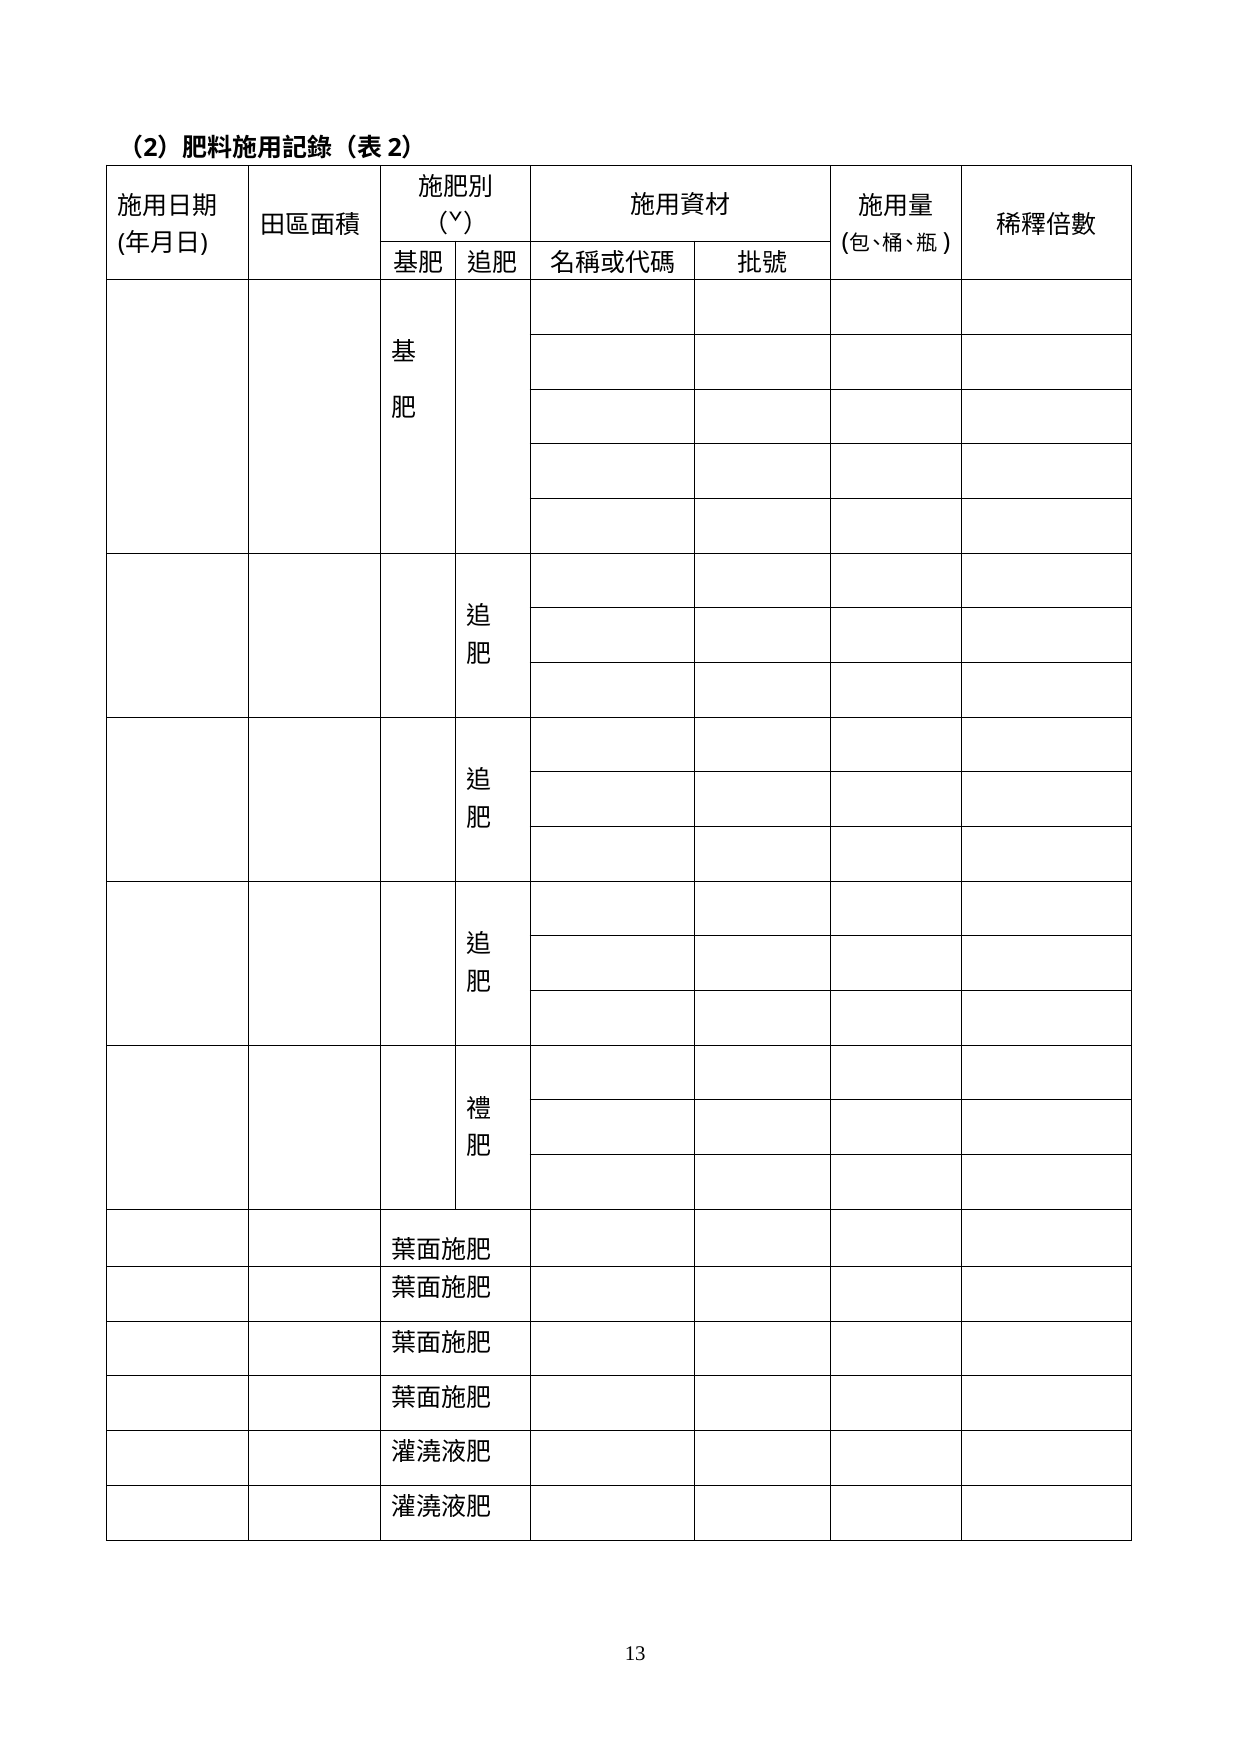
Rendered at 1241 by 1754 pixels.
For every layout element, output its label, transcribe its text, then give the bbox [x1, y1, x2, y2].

table_cell [531, 1376, 694, 1430]
table_cell [107, 1210, 248, 1266]
table_cell [531, 991, 694, 1045]
table_cell 基肥 [381, 242, 455, 279]
table_cell [249, 1431, 380, 1485]
table_cell [695, 335, 830, 388]
table_cell [249, 1210, 380, 1266]
table_cell [249, 1046, 380, 1209]
table_cell [249, 1376, 380, 1430]
table_cell [381, 554, 455, 717]
table_cell [831, 335, 961, 388]
table_cell [831, 991, 961, 1045]
table_cell [249, 554, 380, 717]
table_cell [831, 499, 961, 552]
table_cell [695, 1100, 830, 1154]
table_cell [531, 390, 694, 443]
table_cell 追 肥 [456, 718, 530, 881]
table_cell [695, 772, 830, 826]
table_cell [249, 1267, 380, 1321]
table_cell [695, 1155, 830, 1209]
table_cell [831, 1267, 961, 1321]
table_cell [531, 663, 694, 717]
table_cell 灌澆液肥 [381, 1486, 530, 1539]
table_cell [249, 1322, 380, 1375]
table_cell [962, 1486, 1131, 1539]
table_cell 葉面施肥 [381, 1376, 530, 1430]
table_cell [249, 1486, 380, 1539]
table_header 施用資材 [531, 166, 830, 241]
table_cell [695, 1046, 830, 1099]
table_cell [531, 936, 694, 990]
table_cell [962, 554, 1131, 607]
table_cell 基 肥 [381, 280, 455, 552]
table_cell [831, 1155, 961, 1209]
table_header 施肥別（ˇ） [381, 166, 530, 241]
table_cell [962, 718, 1131, 771]
table_cell [107, 718, 248, 881]
table_cell [107, 1267, 248, 1321]
table_cell [962, 991, 1131, 1045]
table_cell [381, 718, 455, 881]
table_cell [962, 1100, 1131, 1154]
table_cell [531, 280, 694, 334]
table_cell [962, 444, 1131, 498]
table_cell [962, 499, 1131, 552]
table_cell [831, 718, 961, 771]
table_cell 葉面施肥 [381, 1210, 530, 1266]
table_cell [249, 718, 380, 881]
table_cell [531, 718, 694, 771]
table_cell [831, 1210, 961, 1266]
table_cell [531, 1486, 694, 1539]
table_cell [831, 390, 961, 443]
table_cell [831, 444, 961, 498]
table_cell 葉面施肥 [381, 1267, 530, 1321]
table_cell [531, 499, 694, 552]
table_cell [962, 1155, 1131, 1209]
table_cell [695, 827, 830, 881]
table_cell [695, 991, 830, 1045]
table_cell [695, 936, 830, 990]
table_cell [962, 390, 1131, 443]
table_cell [249, 882, 380, 1045]
table_cell [831, 1100, 961, 1154]
table_cell 灌澆液肥 [381, 1431, 530, 1485]
table_header 稀釋倍數 [962, 166, 1131, 279]
table_cell [695, 280, 830, 334]
table_cell [962, 335, 1131, 388]
table_cell [831, 608, 961, 662]
table_cell 批號 [695, 242, 830, 279]
table_cell 葉面施肥 [381, 1322, 530, 1375]
table_cell 追 肥 [456, 554, 530, 717]
table_cell [695, 1376, 830, 1430]
table_cell 追肥 [456, 242, 530, 279]
table_cell 名稱或代碼 [531, 242, 694, 279]
table_cell [531, 335, 694, 388]
table_cell [962, 608, 1131, 662]
table_cell [831, 1322, 961, 1375]
table_cell [107, 1046, 248, 1209]
table_cell 禮 肥 [456, 1046, 530, 1209]
table_cell [381, 882, 455, 1045]
table_cell [962, 936, 1131, 990]
table_cell [695, 1322, 830, 1375]
table_cell [695, 663, 830, 717]
table_cell [962, 1322, 1131, 1375]
table_cell [107, 554, 248, 717]
table_cell [531, 772, 694, 826]
table_cell [831, 1486, 961, 1539]
table_cell [531, 1210, 694, 1266]
table_header 施用日期 (年月日) [107, 166, 248, 279]
table_cell [531, 1431, 694, 1485]
table_cell [695, 1486, 830, 1539]
table_cell [249, 280, 380, 552]
table_cell [962, 280, 1131, 334]
table_cell [962, 1267, 1131, 1321]
table_cell [831, 1046, 961, 1099]
table_cell [107, 882, 248, 1045]
table_cell [831, 663, 961, 717]
table_cell [962, 663, 1131, 717]
table_cell [962, 1431, 1131, 1485]
table_cell [831, 772, 961, 826]
table_cell [531, 1267, 694, 1321]
table_cell [831, 554, 961, 607]
table_cell [962, 772, 1131, 826]
table_cell [695, 1210, 830, 1266]
table_cell [531, 608, 694, 662]
table_cell [531, 1322, 694, 1375]
table_cell [531, 1046, 694, 1099]
table_header 田區面積 [249, 166, 380, 279]
table_cell [107, 1322, 248, 1375]
table_cell [831, 936, 961, 990]
table_cell [695, 1431, 830, 1485]
table_cell [695, 718, 830, 771]
table_cell [831, 280, 961, 334]
table_cell [695, 882, 830, 935]
table_cell [531, 882, 694, 935]
table_cell [695, 608, 830, 662]
table_cell [831, 1431, 961, 1485]
table_cell 追 肥 [456, 882, 530, 1045]
table_cell [531, 1155, 694, 1209]
table_cell [531, 444, 694, 498]
table_cell [107, 280, 248, 552]
table_cell [962, 882, 1131, 935]
table_cell [831, 882, 961, 935]
table_cell [962, 827, 1131, 881]
table_cell [381, 1046, 455, 1209]
table_cell [962, 1376, 1131, 1430]
table_cell [456, 280, 530, 552]
table_cell [962, 1210, 1131, 1266]
table_cell [531, 1100, 694, 1154]
table_cell [695, 1267, 830, 1321]
table_cell [531, 827, 694, 881]
table_cell [107, 1376, 248, 1430]
table_cell [107, 1486, 248, 1539]
table_cell [531, 554, 694, 607]
table_cell [695, 554, 830, 607]
table_cell [831, 1376, 961, 1430]
table_cell [695, 499, 830, 552]
table_header 施用量 (包、桶、瓶 ) [831, 166, 961, 279]
table_cell [695, 444, 830, 498]
text （2）肥料施用記錄（表2） [118, 127, 1152, 164]
table_cell [695, 390, 830, 443]
table_cell [962, 1046, 1131, 1099]
table_cell [107, 1431, 248, 1485]
table_cell [831, 827, 961, 881]
